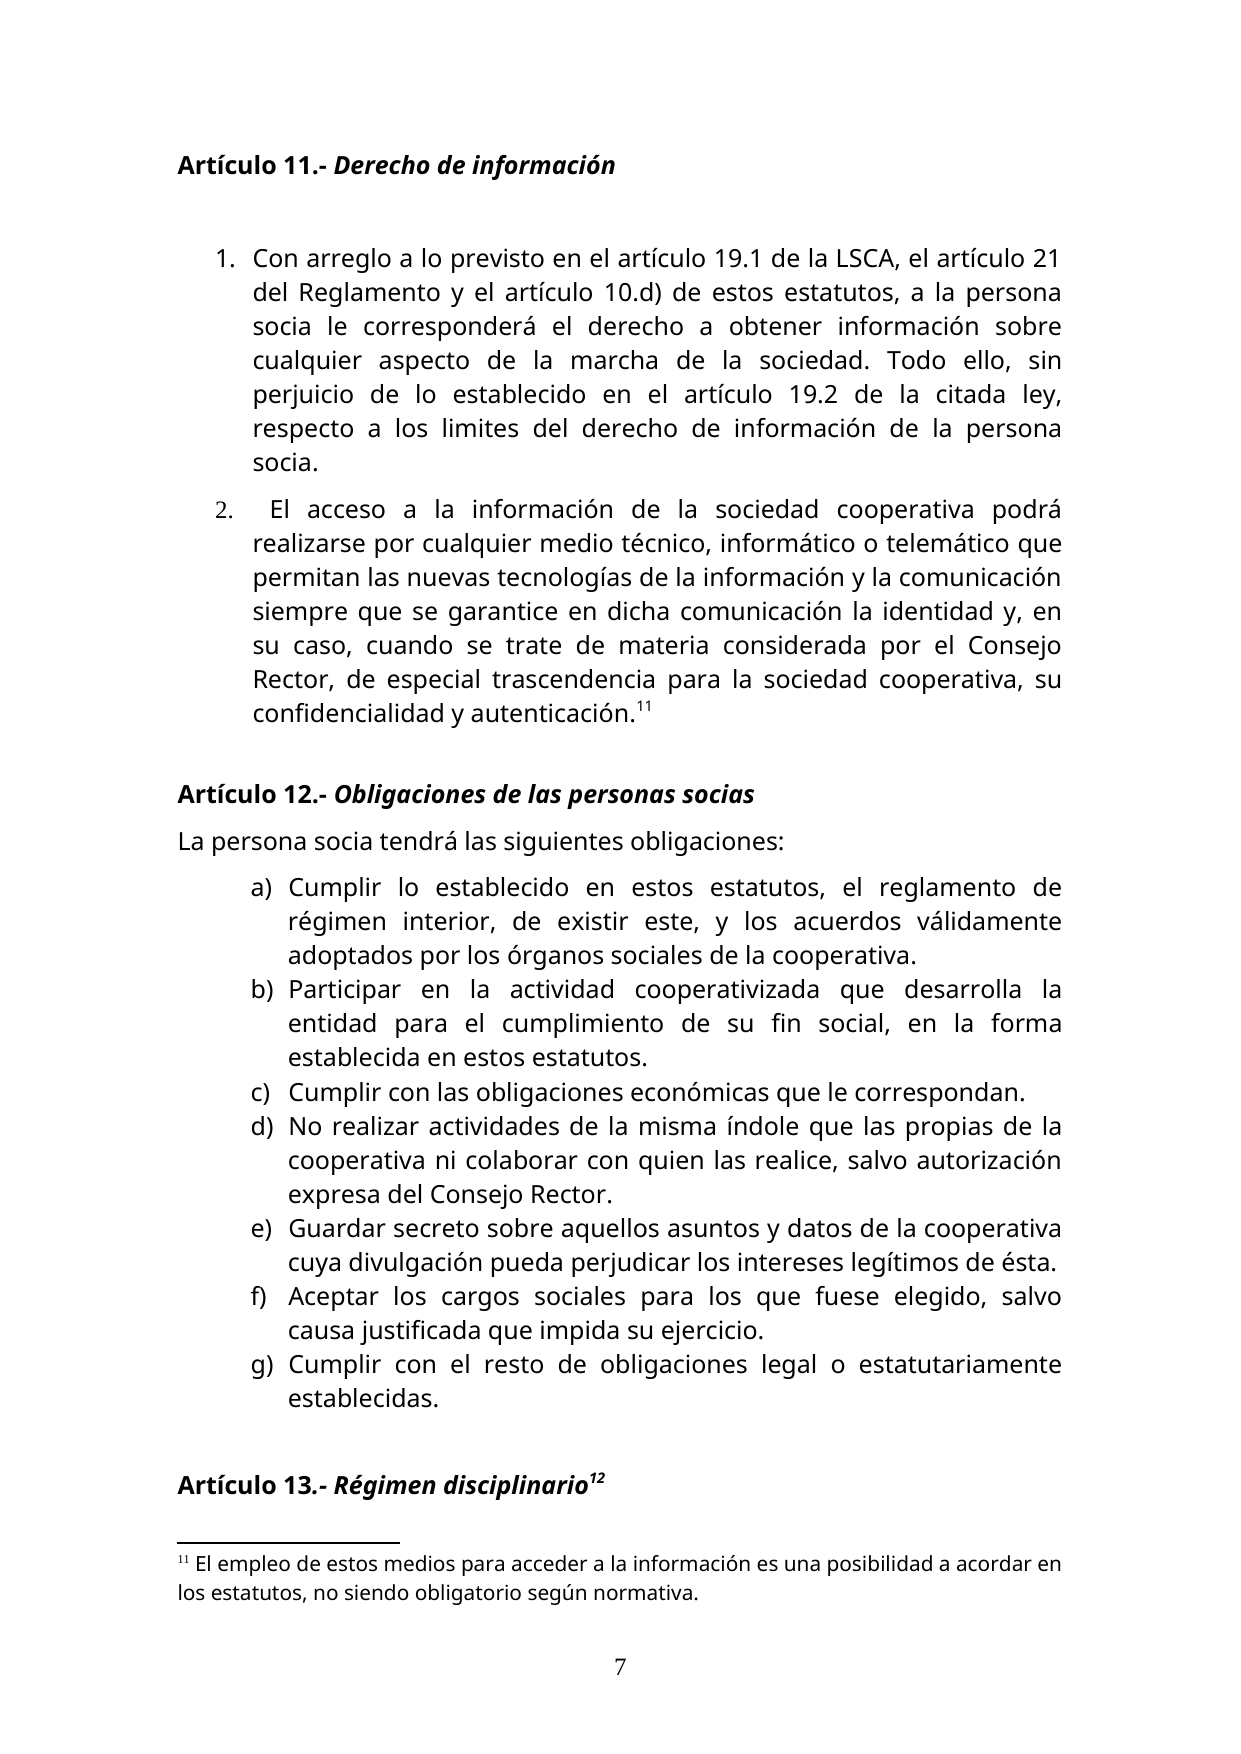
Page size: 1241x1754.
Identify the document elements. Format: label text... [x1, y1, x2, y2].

list El empleo de estos medios para acceder a la información es una posibilidad a acordar en los estatutos, no siendo obligatorio según normativa. [177, 1549, 1063, 1606]
list Con arreglo a lo previsto en el artículo 19.1 de la LSCA, el artículo 21 del Reglamento y el artículo 10.d) de estos estatutos, a la persona socia le corresponderá el derecho a obtener información sobre cualquier aspecto de la marcha de la sociedad. Todo ello, sin perjuicio de lo establecido en el artículo 19.2 de la citada ley, respecto a los limites del derecho de información de la persona socia. [215, 241, 1063, 479]
list Cumplir lo establecido en estos estatutos, el reglamento de régimen interior, de existir este, y los acuerdos válidamente adoptados por los órganos sociales de la cooperativa. [250, 870, 1063, 972]
text Artículo 11.- Derecho de información [177, 148, 1063, 182]
list Guardar secreto sobre aquellos asuntos y datos de la cooperativa cuya divulgación pueda perjudicar los intereses legítimos de ésta. [250, 1210, 1063, 1278]
text Artículo 12.- Obligaciones de las personas socias [177, 777, 1063, 811]
list Cumplir con el resto de obligaciones legal o estatutariamente establecidas. [250, 1347, 1063, 1415]
text Artículo 13.- Régimen disciplinario [177, 1468, 1063, 1502]
list Participar en la actividad cooperativizada que desarrolla la entidad para el cumplimiento de su fin social, en la forma establecida en estos estatutos. [250, 972, 1063, 1074]
list Cumplir con las obligaciones económicas que le correspondan. [250, 1074, 1063, 1108]
list No realizar actividades de la misma índole que las propias de la cooperativa ni colaborar con quien las realice, salvo autorización expresa del Consejo Rector. [250, 1108, 1063, 1210]
text La persona socia tendrá las siguientes obligaciones: [177, 823, 1063, 857]
list Aceptar los cargos sociales para los que fuese elegido, salvo causa justificada que impida su ejercicio. [250, 1278, 1063, 1347]
list El acceso a la información de la sociedad cooperativa podrá realizarse por cualquier medio técnico, informático o telemático que permitan las nuevas tecnologías de la información y la comunicación siempre que se garantice en dicha comunicación la identidad y, en su caso, cuando se trate de materia considerada por el Consejo Rector, de especial trascendencia para la sociedad cooperativa, su confidencialidad y autenticación. [215, 492, 1063, 730]
